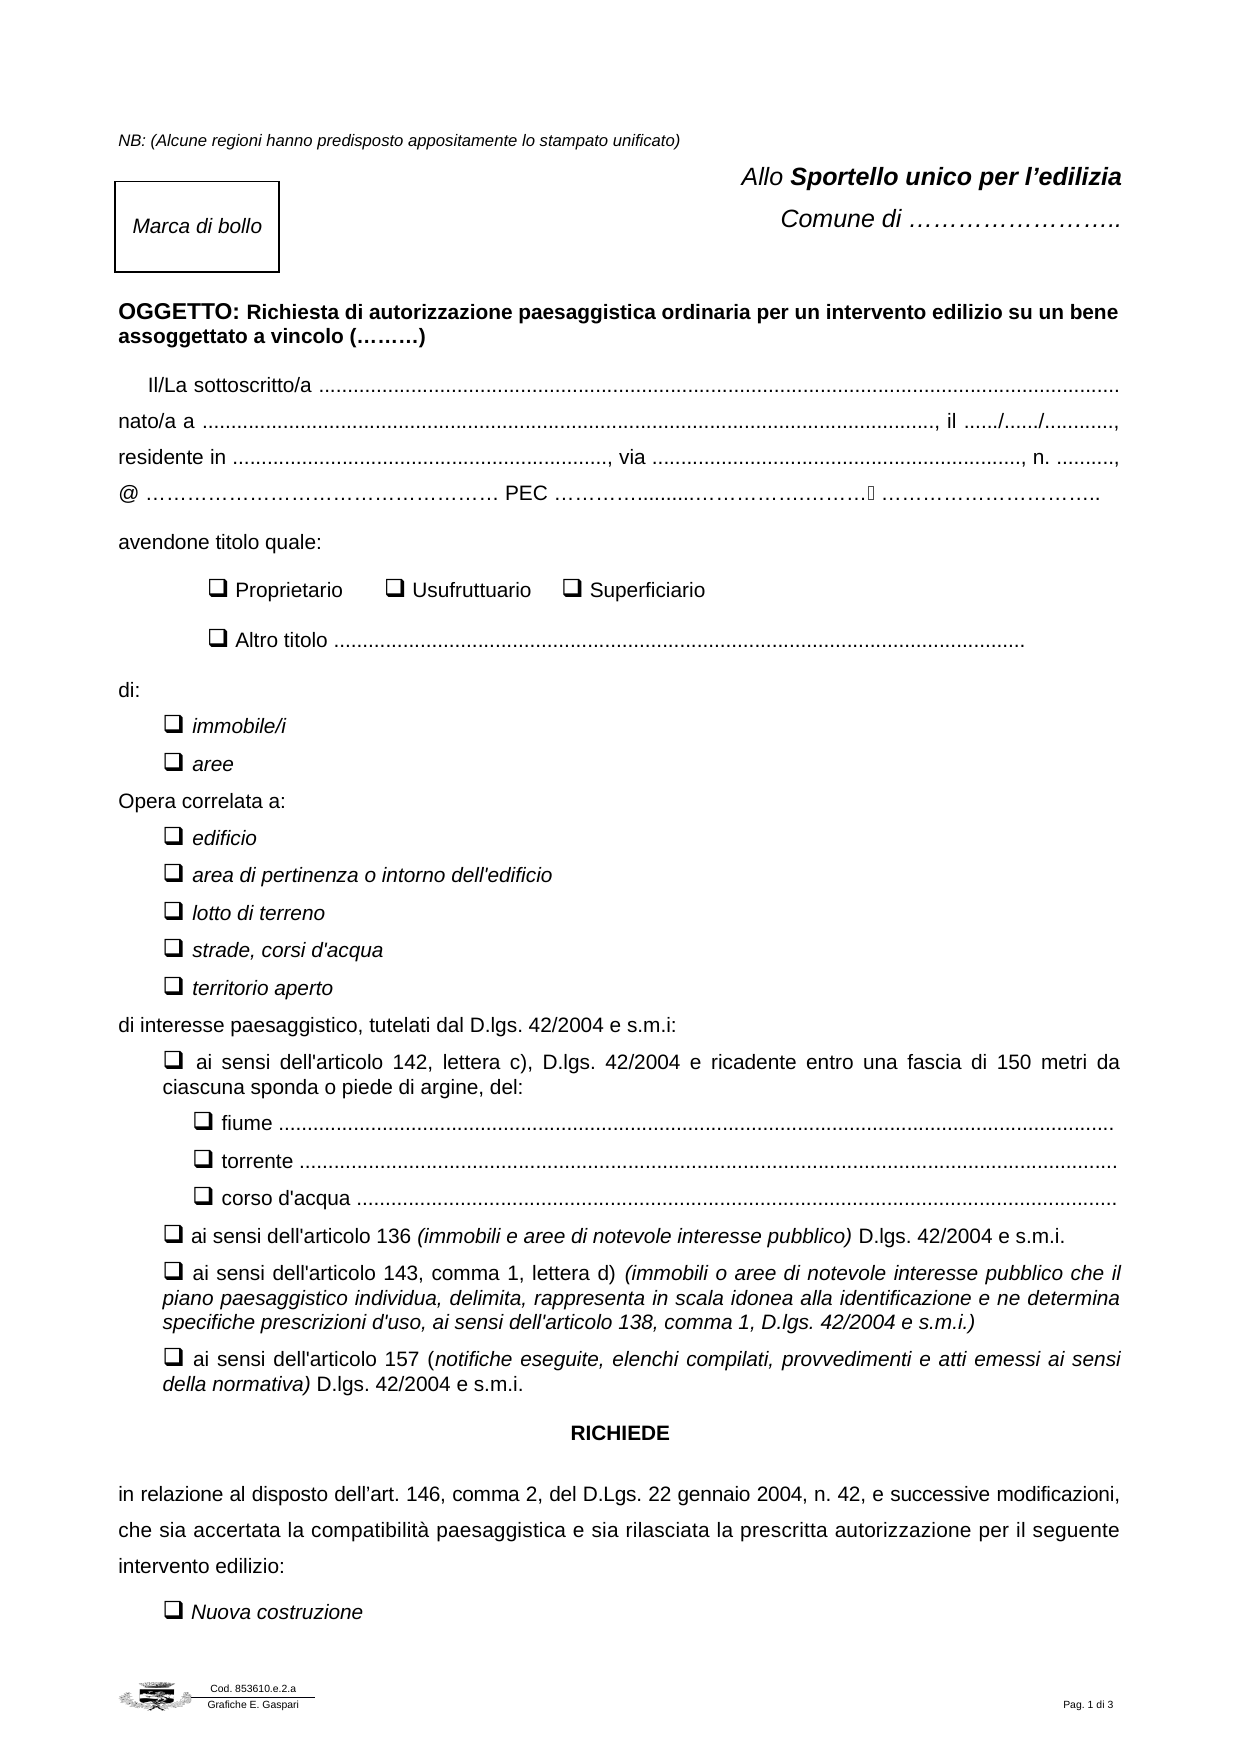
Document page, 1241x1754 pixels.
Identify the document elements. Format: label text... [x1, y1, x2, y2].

text  fiume ................................................................................................................................................. [192, 1111, 1122, 1136]
text Marca di bollo [130, 214, 264, 238]
text  Altro titolo ........................................................................................................................ [207, 628, 1122, 653]
text OGGETTO: Richiesta di autorizzazione paesaggistica ordinaria per un intervento edilizio su un bene assoggettato a vincolo (………) [118, 298, 1122, 348]
text  lotto di terreno [162, 901, 1044, 926]
text  ai sensi dell'articolo 157 (notifiche eseguite, elenchi compilati, provvedimenti e atti emessi ai sensi della normativa) D.lgs. 42/2004 e s.m.i. [162, 1347, 1122, 1396]
text avendone titolo quale: [118, 529, 1122, 553]
text di: [118, 678, 1122, 702]
text  torrente .............................................................................................................................................. [192, 1149, 1122, 1174]
text  Proprietario  Usufruttuario  Superficiario [207, 578, 1033, 603]
text  territorio aperto [162, 976, 1044, 1001]
text Il/La sottoscritto/a ........................................................................................................................................... nato/a a ..............................................................................................................................., il ....../....../............, residente in ................................................................., via ................................................................, n. .........., @ …………………………………………… PEC …………..........…………….……… ………………………….. [118, 373, 1122, 505]
text Allo Sportello unico per l’edilizia [118, 162, 1122, 191]
text Opera correlata a: [118, 789, 1122, 813]
text  Nuova costruzione [162, 1600, 1122, 1625]
text  ai sensi dell'articolo 136 (immobili e aree di notevole interesse pubblico) D.lgs. 42/2004 e s.m.i. [162, 1224, 1122, 1249]
text  immobile/i [162, 714, 1122, 739]
text  corso d'acqua .................................................................................................................................... [192, 1186, 1122, 1211]
text NB: (Alcune regioni hanno predisposto appositamente lo stampato unificato) [118, 131, 1122, 150]
text  ai sensi dell'articolo 143, comma 1, lettera d) (immobili o aree di notevole interesse pubblico che il piano paesaggistico individua, delimita, rappresenta in scala idonea alla identificazione e ne determina specifiche prescrizioni d'uso, ai sensi dell'articolo 138, comma 1, D.lgs. 42/2004 e s.m.i.) [162, 1261, 1122, 1334]
text  strade, corsi d'acqua [162, 938, 1044, 963]
text RICHIEDE [118, 1421, 1122, 1444]
text  aree [162, 752, 1122, 777]
text di interesse paesaggistico, tutelati dal D.lgs. 42/2004 e s.m.i: [118, 1013, 1122, 1037]
text  ai sensi dell'articolo 142, lettera c), D.lgs. 42/2004 e ricadente entro una fascia di 150 metri da ciascuna sponda o piede di argine, del: [162, 1050, 1122, 1099]
text  edificio [162, 826, 1044, 851]
text in relazione al disposto dell’art. 146, comma 2, del D.Lgs. 22 gennaio 2004, n. 42, e successive modificazioni, che sia accertata la compatibilità paesaggistica e sia rilasciata la prescritta autorizzazione per il seguente intervento edilizio: [118, 1482, 1122, 1577]
text  area di pertinenza o intorno dell'edificio [162, 863, 1044, 888]
text Comune di …………………….. [280, 203, 1122, 232]
